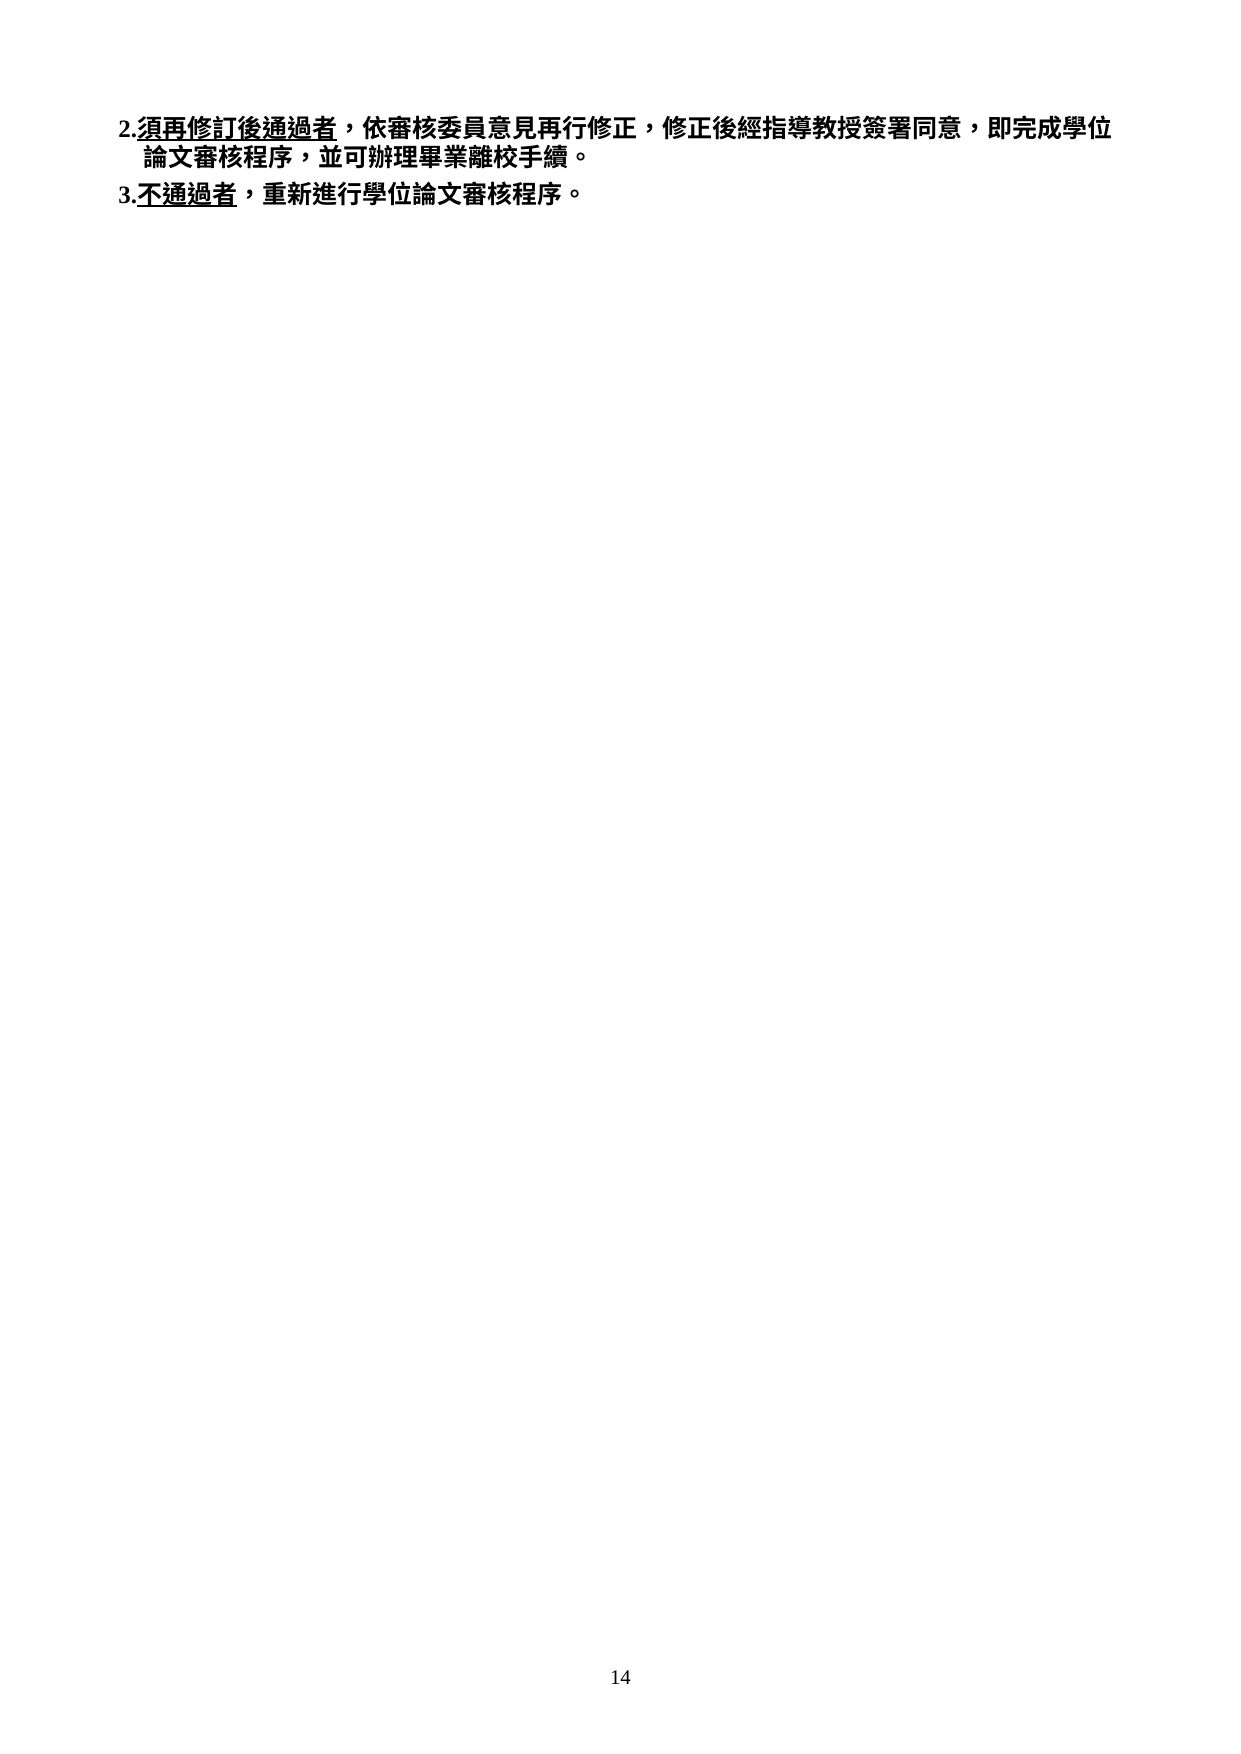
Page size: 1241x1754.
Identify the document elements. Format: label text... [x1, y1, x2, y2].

text 3.不通過者，重新進行學位論文審核程序。 [118, 180, 1122, 209]
text 2.須再修訂後通過者，依審核委員意見再行修正，修正後經指導教授簽署同意，即完成學位論文審核程序，並可辦理畢業離校手續。 [118, 114, 1122, 172]
